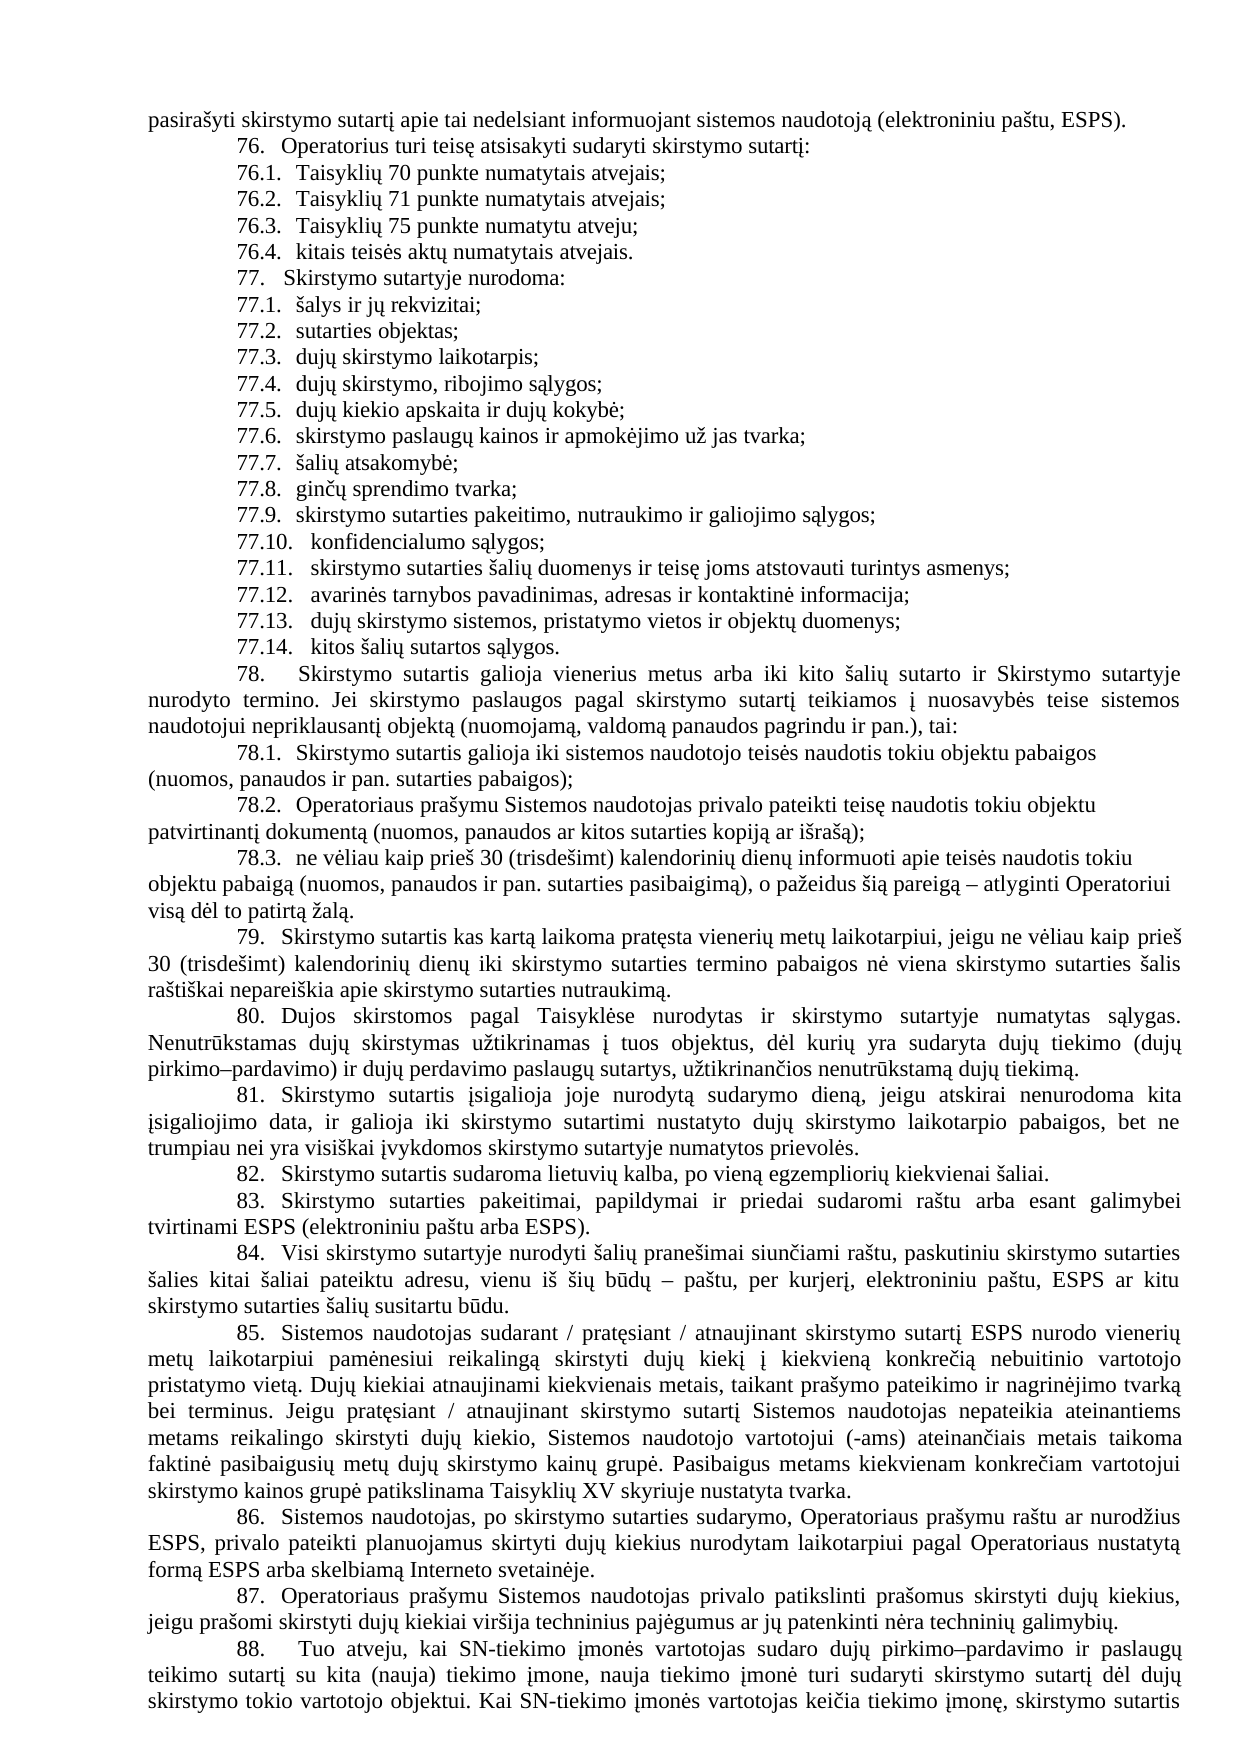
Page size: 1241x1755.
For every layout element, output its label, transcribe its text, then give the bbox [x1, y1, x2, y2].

text 77.6. skirstymo paslaugų kainos ir apmokėjimo už jas tvarka; [148, 422, 1195, 449]
text 87. Operatoriaus prašymu Sistemos naudotojas privalo patikslinti prašomus skirstyti dujų kiekius, jeigu prašomi skirstyti dujų kiekiai viršija techninius pajėgumus ar jų patenkinti nėra techninių galimybių. [148, 1582, 1182, 1635]
text 80. Dujos skirstomos pagal Taisyklėse nurodytas ir skirstymo sutartyje numatytas sąlygas. Nenutrūkstamas dujų skirstymas užtikrinamas į tuos objektus, dėl kurių yra sudaryta dujų tiekimo (dujų pirkimo–pardavimo) ir dujų perdavimo paslaugų sutartys, užtikrinančios nenutrūkstamą dujų tiekimą. [148, 1002, 1182, 1081]
text 77.2. sutarties objektas; [148, 317, 1195, 343]
text 77.7. šalių atsakomybė; [148, 449, 1195, 475]
text 76.2. Taisyklių 71 punkte numatytais atvejais; [148, 185, 1195, 212]
text 77.8. ginčų sprendimo tvarka; [148, 475, 1195, 502]
text 77.12. avarinės tarnybos pavadinimas, adresas ir kontaktinė informacija; [148, 581, 1195, 607]
text 88. Tuo atveju, kai SN-tiekimo įmonės vartotojas sudaro dujų pirkimo–pardavimo ir paslaugų teikimo sutartį su kita (nauja) tiekimo įmone, nauja tiekimo įmonė turi sudaryti skirstymo sutartį dėl dujų skirstymo tokio vartotojo objektui. Kai SN-tiekimo įmonės vartotojas keičia tiekimo įmonę, skirstymo sutartis [148, 1635, 1182, 1714]
text 77.9. skirstymo sutarties pakeitimo, nutraukimo ir galiojimo sąlygos; [148, 502, 1195, 528]
text pasirašyti skirstymo sutartį apie tai nedelsiant informuojant sistemos naudotoją (elektroniniu paštu, ESPS). [148, 106, 1182, 133]
text 83. Skirstymo sutarties pakeitimai, papildymai ir priedai sudaromi raštu arba esant galimybei tvirtinami ESPS (elektroniniu paštu arba ESPS). [148, 1187, 1182, 1239]
text 77. Skirstymo sutartyje nurodoma: [148, 264, 1195, 291]
text 77.5. dujų kiekio apskaita ir dujų kokybė; [148, 396, 1195, 422]
text 79. Skirstymo sutartis kas kartą laikoma pratęsta vienerių metų laikotarpiui, jeigu ne vėliau kaip prieš 30 (trisdešimt) kalendorinių dienų iki skirstymo sutarties termino pabaigos nė viena skirstymo sutarties šalis raštiškai nepareiškia apie skirstymo sutarties nutraukimą. [148, 923, 1182, 1002]
text 86. Sistemos naudotojas, po skirstymo sutarties sudarymo, Operatoriaus prašymu raštu ar nurodžius ESPS, privalo pateikti planuojamus skirtyti dujų kiekius nurodytam laikotarpiui pagal Operatoriaus nustatytą formą ESPS arba skelbiamą Interneto svetainėje. [148, 1503, 1182, 1582]
text 76.3. Taisyklių 75 punkte numatytu atveju; [148, 212, 1195, 238]
text 84. Visi skirstymo sutartyje nurodyti šalių pranešimai siunčiami raštu, paskutiniu skirstymo sutarties šalies kitai šaliai pateiktu adresu, vienu iš šių būdų – paštu, per kurjerį, elektroniniu paštu, ESPS ar kitu skirstymo sutarties šalių susitartu būdu. [148, 1239, 1182, 1318]
text 78.3. ne vėliau kaip prieš 30 (trisdešimt) kalendorinių dienų informuoti apie teisės naudotis tokiu objektu pabaigą (nuomos, panaudos ir pan. sutarties pasibaigimą), o pažeidus šią pareigą – atlyginti Operatoriui visą dėl to patirtą žalą. [148, 844, 1182, 923]
text 77.1. šalys ir jų rekvizitai; [148, 291, 1195, 317]
text 77.13. dujų skirstymo sistemos, pristatymo vietos ir objektų duomenys; [148, 607, 1195, 633]
text 77.10. konfidencialumo sąlygos; [148, 528, 1195, 554]
text 77.11. skirstymo sutarties šalių duomenys ir teisę joms atstovauti turintys asmenys; [148, 554, 1195, 581]
text 78. Skirstymo sutartis galioja vienerius metus arba iki kito šalių sutarto ir Skirstymo sutartyje nurodyto termino. Jei skirstymo paslaugos pagal skirstymo sutartį teikiamos į nuosavybės teise sistemos naudotojui nepriklausantį objektą (nuomojamą, valdomą panaudos pagrindu ir pan.), tai: [148, 660, 1182, 739]
text 76. Operatorius turi teisę atsisakyti sudaryti skirstymo sutartį: [148, 133, 1195, 159]
text 77.3. dujų skirstymo laikotarpis; [148, 343, 1195, 370]
text 78.2. Operatoriaus prašymu Sistemos naudotojas privalo pateikti teisę naudotis tokiu objektu patvirtinantį dokumentą (nuomos, panaudos ar kitos sutarties kopiją ar išrašą); [148, 791, 1182, 844]
text 78.1. Skirstymo sutartis galioja iki sistemos naudotojo teisės naudotis tokiu objektu pabaigos (nuomos, panaudos ir pan. sutarties pabaigos); [148, 739, 1181, 791]
text 77.14. kitos šalių sutartos sąlygos. [148, 633, 1195, 660]
text 85. Sistemos naudotojas sudarant / pratęsiant / atnaujinant skirstymo sutartį ESPS nurodo vienerių metų laikotarpiui pamėnesiui reikalingą skirstyti dujų kiekį į kiekvieną konkrečią nebuitinio vartotojo pristatymo vietą. Dujų kiekiai atnaujinami kiekvienais metais, taikant prašymo pateikimo ir nagrinėjimo tvarką bei terminus. Jeigu pratęsiant / atnaujinant skirstymo sutartį Sistemos naudotojas nepateikia ateinantiems metams reikalingo skirstyti dujų kiekio, Sistemos naudotojo vartotojui (-ams) ateinančiais metais taikoma faktinė pasibaigusių metų dujų skirstymo kainų grupė. Pasibaigus metams kiekvienam konkrečiam vartotojui skirstymo kainos grupė patikslinama Taisyklių XV skyriuje nustatyta tvarka. [148, 1318, 1182, 1503]
text 76.1. Taisyklių 70 punkte numatytais atvejais; [148, 159, 1195, 185]
text 81. Skirstymo sutartis įsigalioja joje nurodytą sudarymo dieną, jeigu atskirai nenurodoma kita įsigaliojimo data, ir galioja iki skirstymo sutartimi nustatyto dujų skirstymo laikotarpio pabaigos, bet ne trumpiau nei yra visiškai įvykdomos skirstymo sutartyje numatytos prievolės. [148, 1081, 1182, 1160]
text 82. Skirstymo sutartis sudaroma lietuvių kalba, po vieną egzempliorių kiekvienai šaliai. [236, 1160, 1195, 1187]
text 76.4. kitais teisės aktų numatytais atvejais. [148, 238, 1195, 264]
text 77.4. dujų skirstymo, ribojimo sąlygos; [148, 370, 1195, 396]
